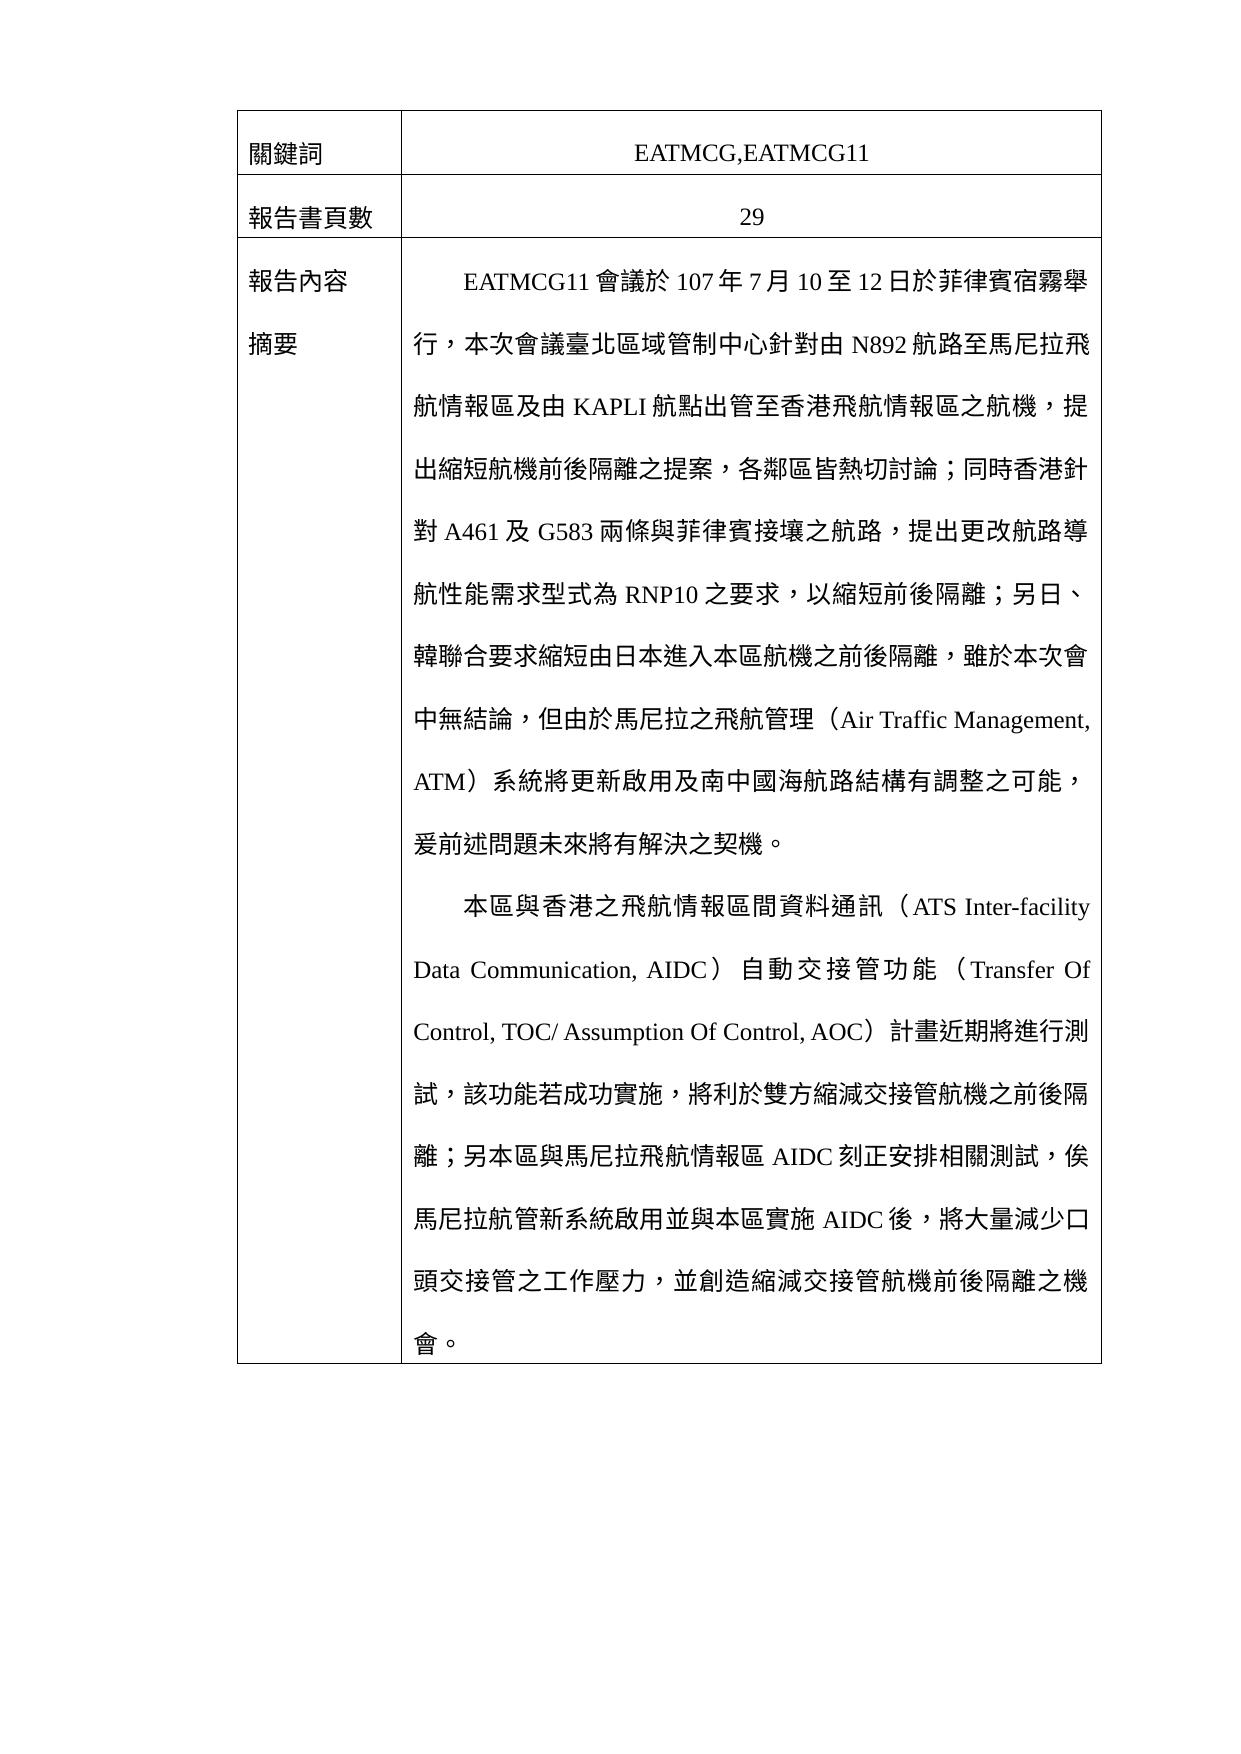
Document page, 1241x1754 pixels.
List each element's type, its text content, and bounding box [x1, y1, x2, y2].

table_cell 報告書頁數 [238, 175, 401, 237]
table_cell 29 [402, 175, 1101, 237]
table_cell EATMCG,EATMCG11 [402, 111, 1101, 174]
table_cell 報告內容 摘要 [238, 238, 401, 1363]
table_cell 關鍵詞 [238, 111, 401, 174]
table_cell EATMCG11會議於107年7月10至12日於菲律賓宿霧舉行，本次會議臺北區域管制中心針對由N892航路至馬尼拉飛航情報區及由KAPLI航點出管至香港飛航情報區之航機，提出縮短航機前後隔離之提案，各鄰區皆熱切討論；同時香港針對A461及 G583兩條與菲律賓接壤之航路，提出更改航路導航性能需求型式為RNP10之要求，以縮短前後隔離；另日、韓聯合要求縮短由日本進入本區航機之前後隔離，雖於本次會中無結論，但由於馬尼拉之飛航管理（Air Traffic Management, ATM）系統將更新啟用及南中國海航路結構有調整之可能，爰前述問題未來將有解決之契機。 本區與香港之飛航情報區間資料通訊（ATS Inter-facility Data Communication, AIDC）自動交接管功能（Transfer Of Control, TOC/ Assumption Of Control, AOC）計畫近期將進行測試，該功能若成功實施，將利於雙方縮減交接管航機之前後隔離；另本區與馬尼拉飛航情報區AIDC刻正安排相關測試，俟馬尼拉航管新系統啟用並與本區實施AIDC後，將大量減少口頭交接管之工作壓力，並創造縮減交接管航機前後隔離之機會。 [402, 238, 1101, 1363]
